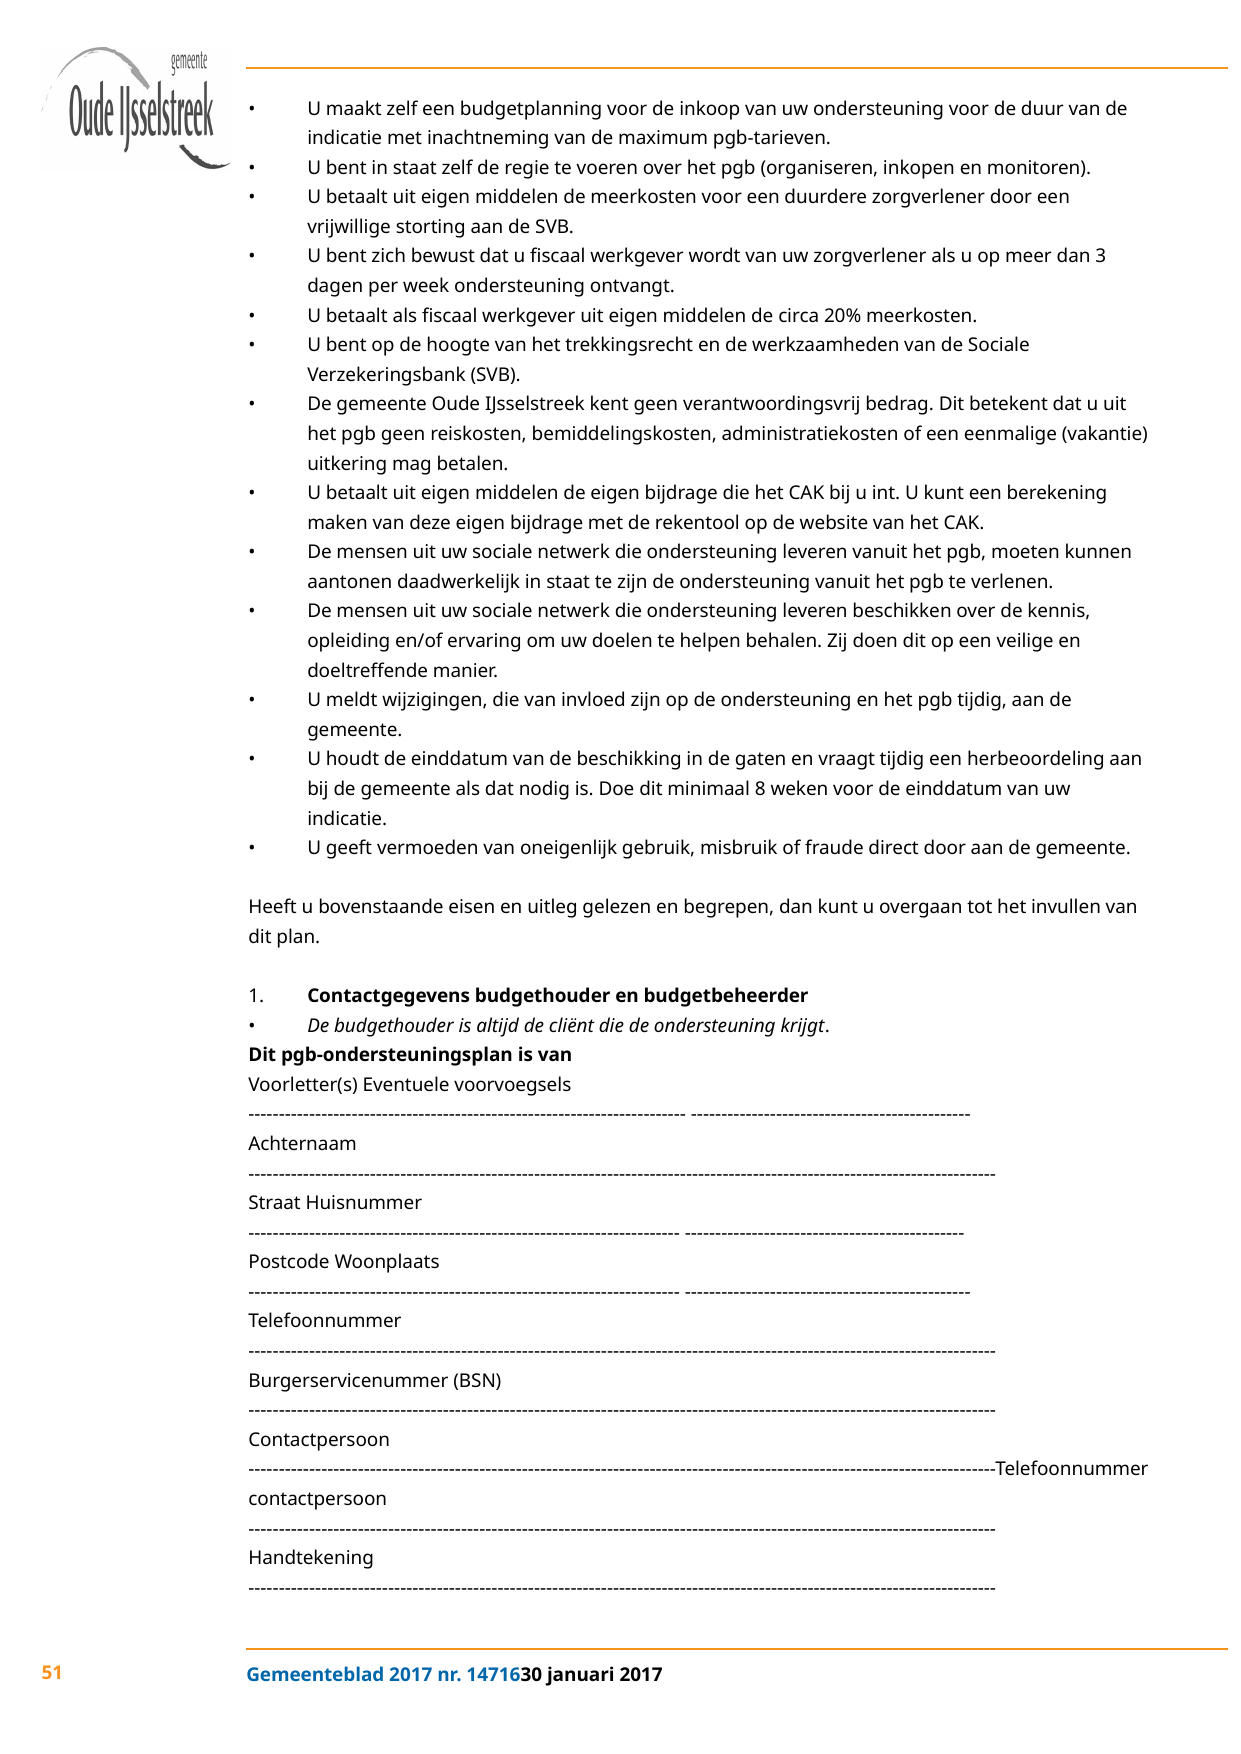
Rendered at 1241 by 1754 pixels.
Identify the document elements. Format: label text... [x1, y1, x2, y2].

text ----------------------------------------------------------------------- ----------------------------------------------- [248, 1278, 1152, 1304]
list De gemeente Oude IJsselstreek kent geen verantwoordingsvrij bedrag. Dit betekent dat u uit het pgb geen reiskosten, bemiddelingskosten, administratiekosten of een eenmalige (vakantie) uitkering mag betalen. [248, 391, 1152, 476]
text Straat Huisnummer [248, 1189, 1152, 1215]
list U betaalt als fiscaal werkgever uit eigen middelen de circa 20% meerkosten. [248, 302, 1152, 328]
text ------------------------------------------------------------------------ ---------------------------------------------- [248, 1101, 1152, 1126]
list U bent op de hoogte van het trekkingsrecht en de werkzaamheden van de Sociale Verzekeringsbank (SVB). [248, 331, 1152, 387]
text Contactpersoon [248, 1426, 1152, 1452]
text --------------------------------------------------------------------------------------------------------------------------- [248, 1515, 1152, 1541]
list De mensen uit uw sociale netwerk die ondersteuning leveren beschikken over de kennis, opleiding en/of ervaring om uw doelen te helpen behalen. Zij doen dit op een veilige en doeltreffende manier. [248, 598, 1152, 683]
picture [41, 47, 231, 172]
list U betaalt uit eigen middelen de meerkosten voor een duurdere zorgverlener door een vrijwillige storting aan de SVB. [248, 183, 1152, 239]
text ----------------------------------------------------------------------- ---------------------------------------------- [248, 1219, 1152, 1245]
text Telefoonnummer [248, 1308, 1152, 1333]
list U betaalt uit eigen middelen de eigen bijdrage die het CAK bij u int. U kunt een berekening maken van deze eigen bijdrage met de rekentool op de website van het CAK. [248, 479, 1152, 535]
text Achternaam [248, 1130, 1152, 1156]
list Contactgegevens budgethouder en budgetbeheerder [248, 982, 1152, 1008]
list De budgethouder is altijd de cliënt die de ondersteuning krijgt. [248, 1012, 1152, 1038]
list U meldt wijzigingen, die van invloed zijn op de ondersteuning en het pgb tijdig, aan de gemeente. [248, 686, 1152, 742]
list U bent zich bewust dat u fiscaal werkgever wordt van uw zorgverlener als u op meer dan 3 dagen per week ondersteuning ontvangt. [248, 243, 1152, 298]
text Dit pgb-ondersteuningsplan is van [248, 1041, 1152, 1067]
list U houdt de einddatum van de beschikking in de gaten en vraagt tijdig een herbeoordeling aan bij de gemeente als dat nodig is. Doe dit minimaal 8 weken voor de einddatum van uw indicatie. [248, 746, 1152, 831]
text --------------------------------------------------------------------------------------------------------------------------- [248, 1574, 1152, 1600]
list U geeft vermoeden van oneigenlijk gebruik, misbruik of fraude direct door aan de gemeente. [248, 834, 1152, 860]
text --------------------------------------------------------------------------------------------------------------------------- [248, 1396, 1152, 1422]
text Handtekening [248, 1544, 1152, 1570]
list De mensen uit uw sociale netwerk die ondersteuning leveren vanuit het pgb, moeten kunnen aantonen daadwerkelijk in staat te zijn de ondersteuning vanuit het pgb te verlenen. [248, 538, 1152, 594]
text Burgerservicenummer (BSN) [248, 1367, 1152, 1393]
text Heeft u bovenstaande eisen en uitleg gelezen en begrepen, dan kunt u overgaan tot het invullen van dit plan. [248, 893, 1152, 949]
text Postcode Woonplaats [248, 1248, 1152, 1274]
text --------------------------------------------------------------------------------------------------------------------------- [248, 1337, 1152, 1363]
text --------------------------------------------------------------------------------------------------------------------------- [248, 1160, 1152, 1186]
text Voorletter(s) Eventuele voorvoegsels [248, 1071, 1152, 1097]
list U bent in staat zelf de regie te voeren over het pgb (organiseren, inkopen en monitoren). [248, 154, 1152, 180]
list U maakt zelf een budgetplanning voor de inkoop van uw ondersteuning voor de duur van de indicatie met inachtneming van de maximum pgb-tarieven. [248, 95, 1152, 150]
text ---------------------------------------------------------------------------------------------------------------------------Telefoonnummer contactpersoon [248, 1456, 1152, 1511]
